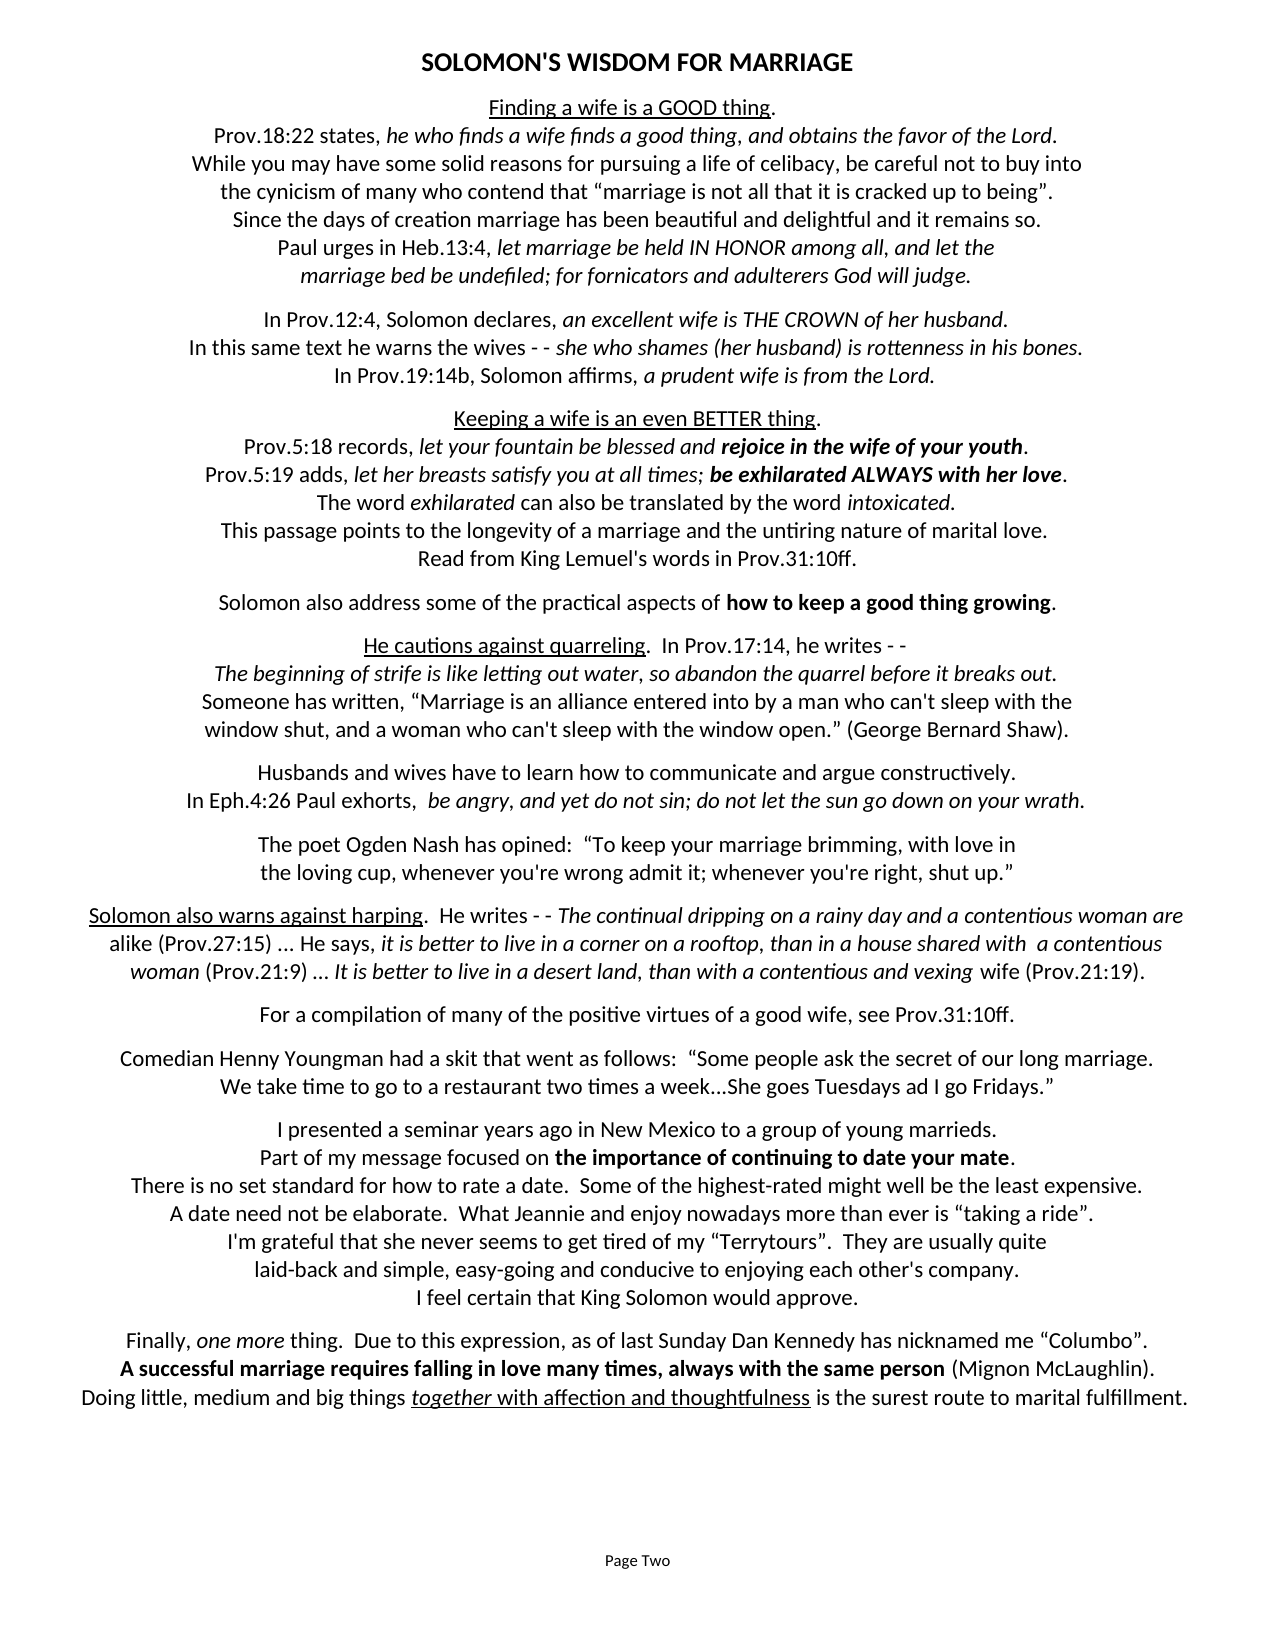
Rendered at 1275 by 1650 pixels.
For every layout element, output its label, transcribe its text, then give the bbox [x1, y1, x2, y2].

text A successful marriage requires falling in love many times, always with the same person (Mignon McLaughlin). [75, 1354, 1200, 1383]
text I presented a seminar years ago in New Mexico to a group of young marrieds. [75, 1115, 1200, 1143]
text There is no set standard for how to rate a date. Some of the highest-rated might well be the least expensive. [75, 1171, 1200, 1199]
text Finding a wife is a GOOD thing. [75, 93, 1200, 121]
text This passage points to the longevity of a marriage and the untiring nature of marital love. [75, 516, 1200, 544]
text Prov.5:18 records, let your fountain be blessed and rejoice in the wife of your youth. [75, 432, 1200, 460]
text marriage bed be undefiled; for fornicators and adulterers God will judge. [75, 261, 1200, 289]
text Solomon also warns against harping. He writes - - The continual dripping on a rainy day and a contentious woman are alike (Prov.27:15) ... He says, it is better to live in a corner on a rooftop, than in a house shared with a contentious [75, 901, 1200, 957]
text Paul urges in Heb.13:4, let marriage be held IN HONOR among all, and let the [75, 233, 1200, 261]
text Since the days of creation marriage has been beautiful and delightful and it remains so. [75, 205, 1200, 233]
text The beginning of strife is like letting out water, so abandon the quarrel before it breaks out. [75, 659, 1200, 687]
text Solomon also address some of the practical aspects of how to keep a good thing growing. [75, 588, 1200, 616]
text The word exhilarated can also be translated by the word intoxicated. [75, 488, 1200, 516]
text Doing little, medium and big things together with affection and thoughtfulness is the surest route to marital fulfillment. [75, 1383, 1200, 1411]
text A date need not be elaborate. What Jeannie and enjoy nowadays more than ever is “taking a ride”. [75, 1199, 1200, 1227]
text In Prov.19:14b, Solomon affirms, a prudent wife is from the Lord. [75, 361, 1200, 389]
text SOLOMON'S WISDOM FOR MARRIAGE [75, 45, 1200, 78]
text Prov.5:19 adds, let her breasts satisfy you at all times; be exhilarated ALWAYS with her love. [75, 460, 1200, 488]
text Finally, one more thing. Due to this expression, as of last Sunday Dan Kennedy has nicknamed me “Columbo”. [75, 1327, 1200, 1354]
text In Eph.4:26 Paul exhorts, be angry, and yet do not sin; do not let the sun go down on your wrath. [75, 786, 1200, 814]
text He cautions against quarreling. In Prov.17:14, he writes - - [75, 631, 1200, 659]
text Prov.18:22 states, he who finds a wife finds a good thing, and obtains the favor of the Lord. [75, 121, 1200, 149]
text We take time to go to a restaurant two times a week...She goes Tuesdays ad I go Fridays.” [75, 1072, 1200, 1100]
text window shut, and a woman who can't sleep with the window open.” (George Bernard Shaw). [75, 715, 1200, 743]
text Someone has written, “Marriage is an alliance entered into by a man who can't sleep with the [75, 687, 1200, 715]
text woman (Prov.21:9) … It is better to live in a desert land, than with a contentious and vexing wife (Prov.21:19). [75, 957, 1200, 985]
text The poet Ogden Nash has opined: “To keep your marriage brimming, with love in [75, 830, 1200, 858]
text laid-back and simple, easy-going and conducive to enjoying each other's company. [75, 1255, 1200, 1283]
text Husbands and wives have to learn how to communicate and argue constructively. [75, 758, 1200, 786]
text Page Two [75, 1551, 1200, 1571]
text I'm grateful that she never seems to get tired of my “Terrytours”. They are usually quite [75, 1227, 1200, 1255]
text In Prov.12:4, Solomon declares, an excellent wife is THE CROWN of her husband. [75, 305, 1200, 333]
text Keeping a wife is an even BETTER thing. [75, 404, 1200, 432]
text Comedian Henny Youngman had a skit that went as follows: “Some people ask the secret of our long marriage. [75, 1044, 1200, 1072]
text Read from King Lemuel's words in Prov.31:10ff. [75, 544, 1200, 572]
text the cynicism of many who contend that “marriage is not all that it is cracked up to being”. [75, 177, 1200, 205]
text I feel certain that King Solomon would approve. [75, 1283, 1200, 1311]
text While you may have some solid reasons for pursuing a life of celibacy, be careful not to buy into [75, 149, 1200, 177]
text For a compilation of many of the positive virtues of a good wife, see Prov.31:10ff. [75, 1000, 1200, 1028]
text In this same text he warns the wives - - she who shames (her husband) is rottenness in his bones. [75, 333, 1200, 361]
text Part of my message focused on the importance of continuing to date your mate. [75, 1143, 1200, 1171]
text the loving cup, whenever you're wrong admit it; whenever you're right, shut up.” [75, 858, 1200, 886]
